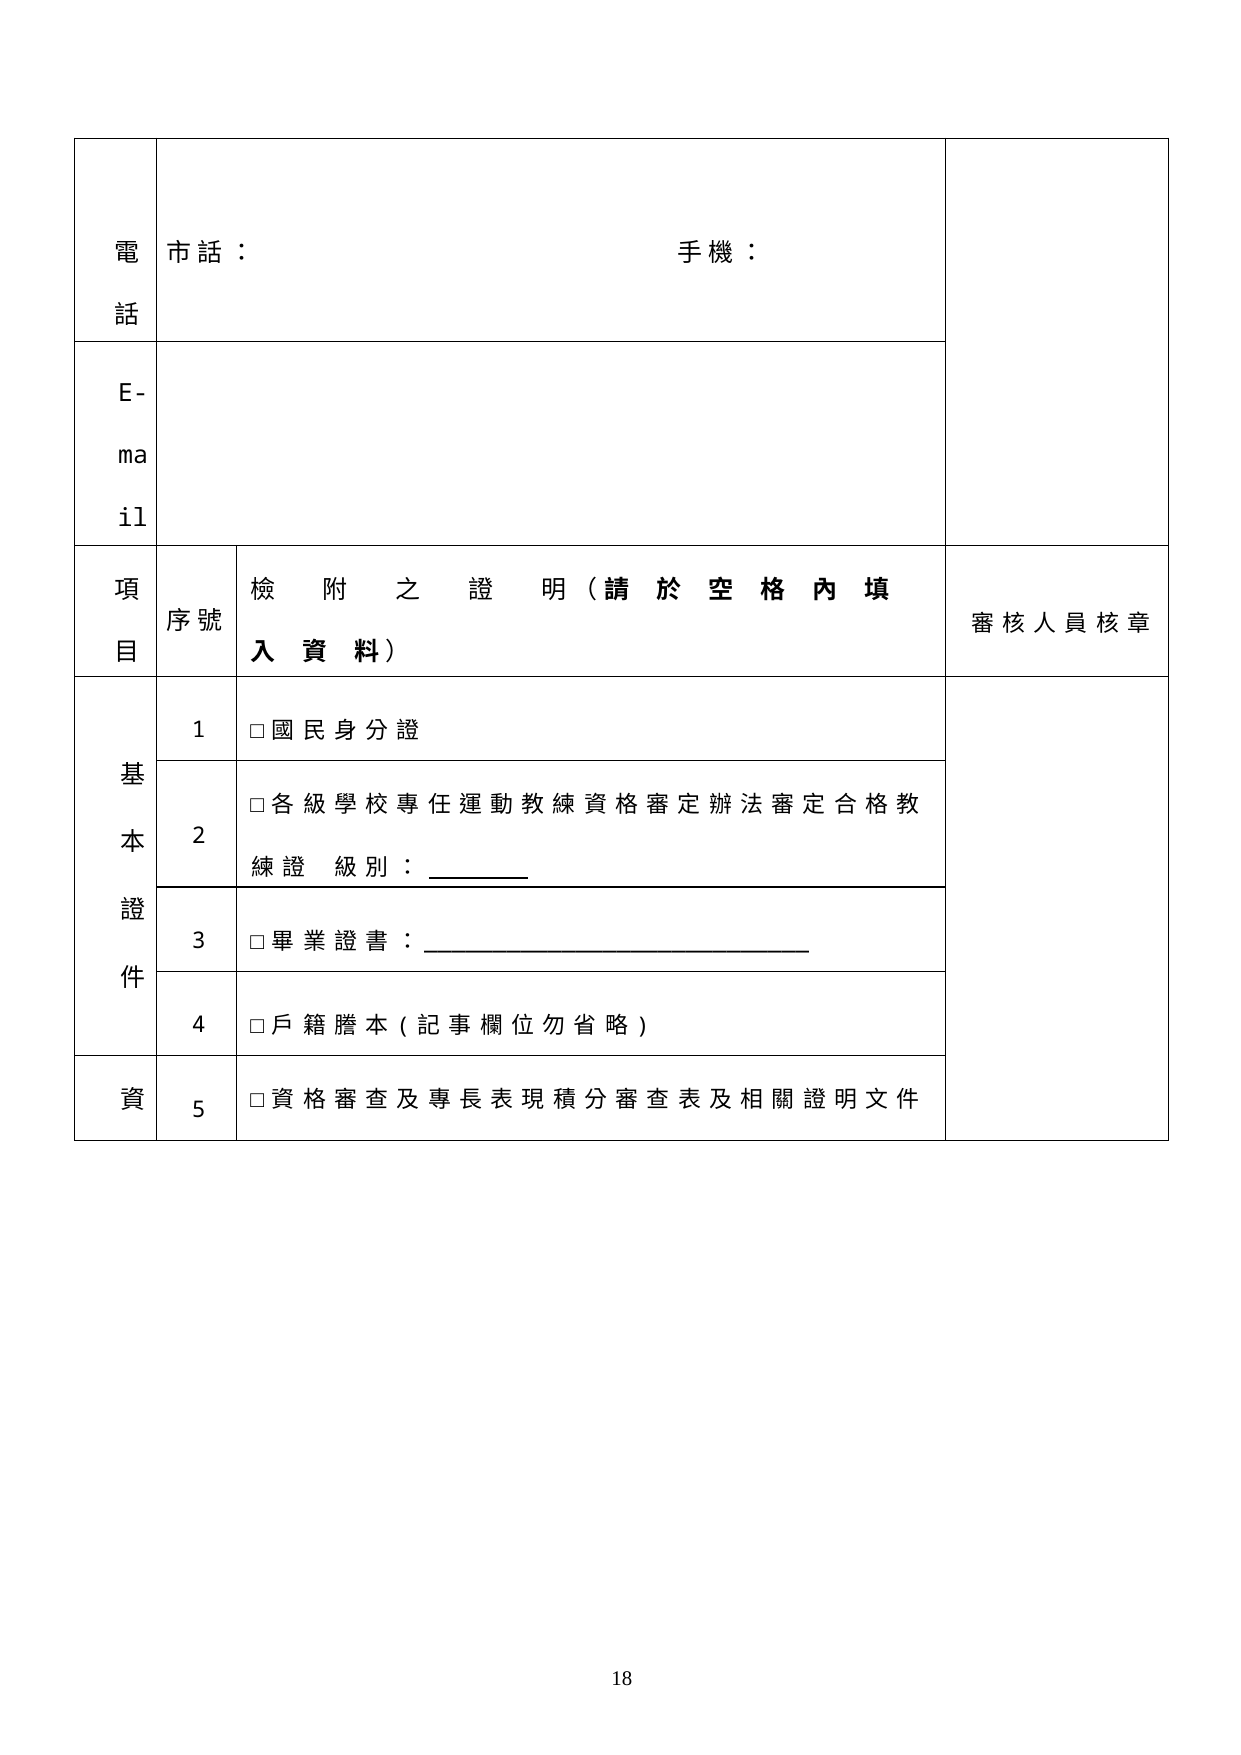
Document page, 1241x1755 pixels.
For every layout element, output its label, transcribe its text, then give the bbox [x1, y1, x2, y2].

table_cell 審核人員核章 [946, 546, 1168, 676]
table_cell □國民身分證 [237, 677, 945, 760]
table_cell 3 [157, 888, 236, 971]
table_cell 序號 [157, 546, 236, 676]
table_cell □資格審查及專長表現積分審查表及相關證明文件 [237, 1056, 945, 1139]
table_cell 2 [157, 761, 236, 886]
table_cell E-mail [75, 342, 156, 545]
table_cell 1 [157, 677, 236, 760]
table_cell 電話 [75, 139, 156, 341]
table_cell 市話： 手機： [157, 139, 945, 341]
table_cell 基 本 證 件 [75, 677, 156, 1055]
table_cell 5 [157, 1056, 236, 1139]
table_cell □各級學校專任運動教練資格審定辦法審定合格教練證 級別： [237, 761, 945, 886]
table_header [946, 139, 1168, 545]
table_cell [157, 342, 945, 545]
table_cell 4 [157, 972, 236, 1055]
table_cell □戶籍謄本(記事欄位勿省略) [237, 972, 945, 1055]
table_cell 資 [75, 1056, 156, 1139]
table_cell [946, 677, 1168, 1139]
table_cell 檢 附 之 證 明（請 於 空 格 內 填 入 資 料） [237, 546, 945, 676]
table_cell □畢業證書：____________________________ [237, 888, 945, 971]
table_cell 項目 [75, 546, 156, 676]
